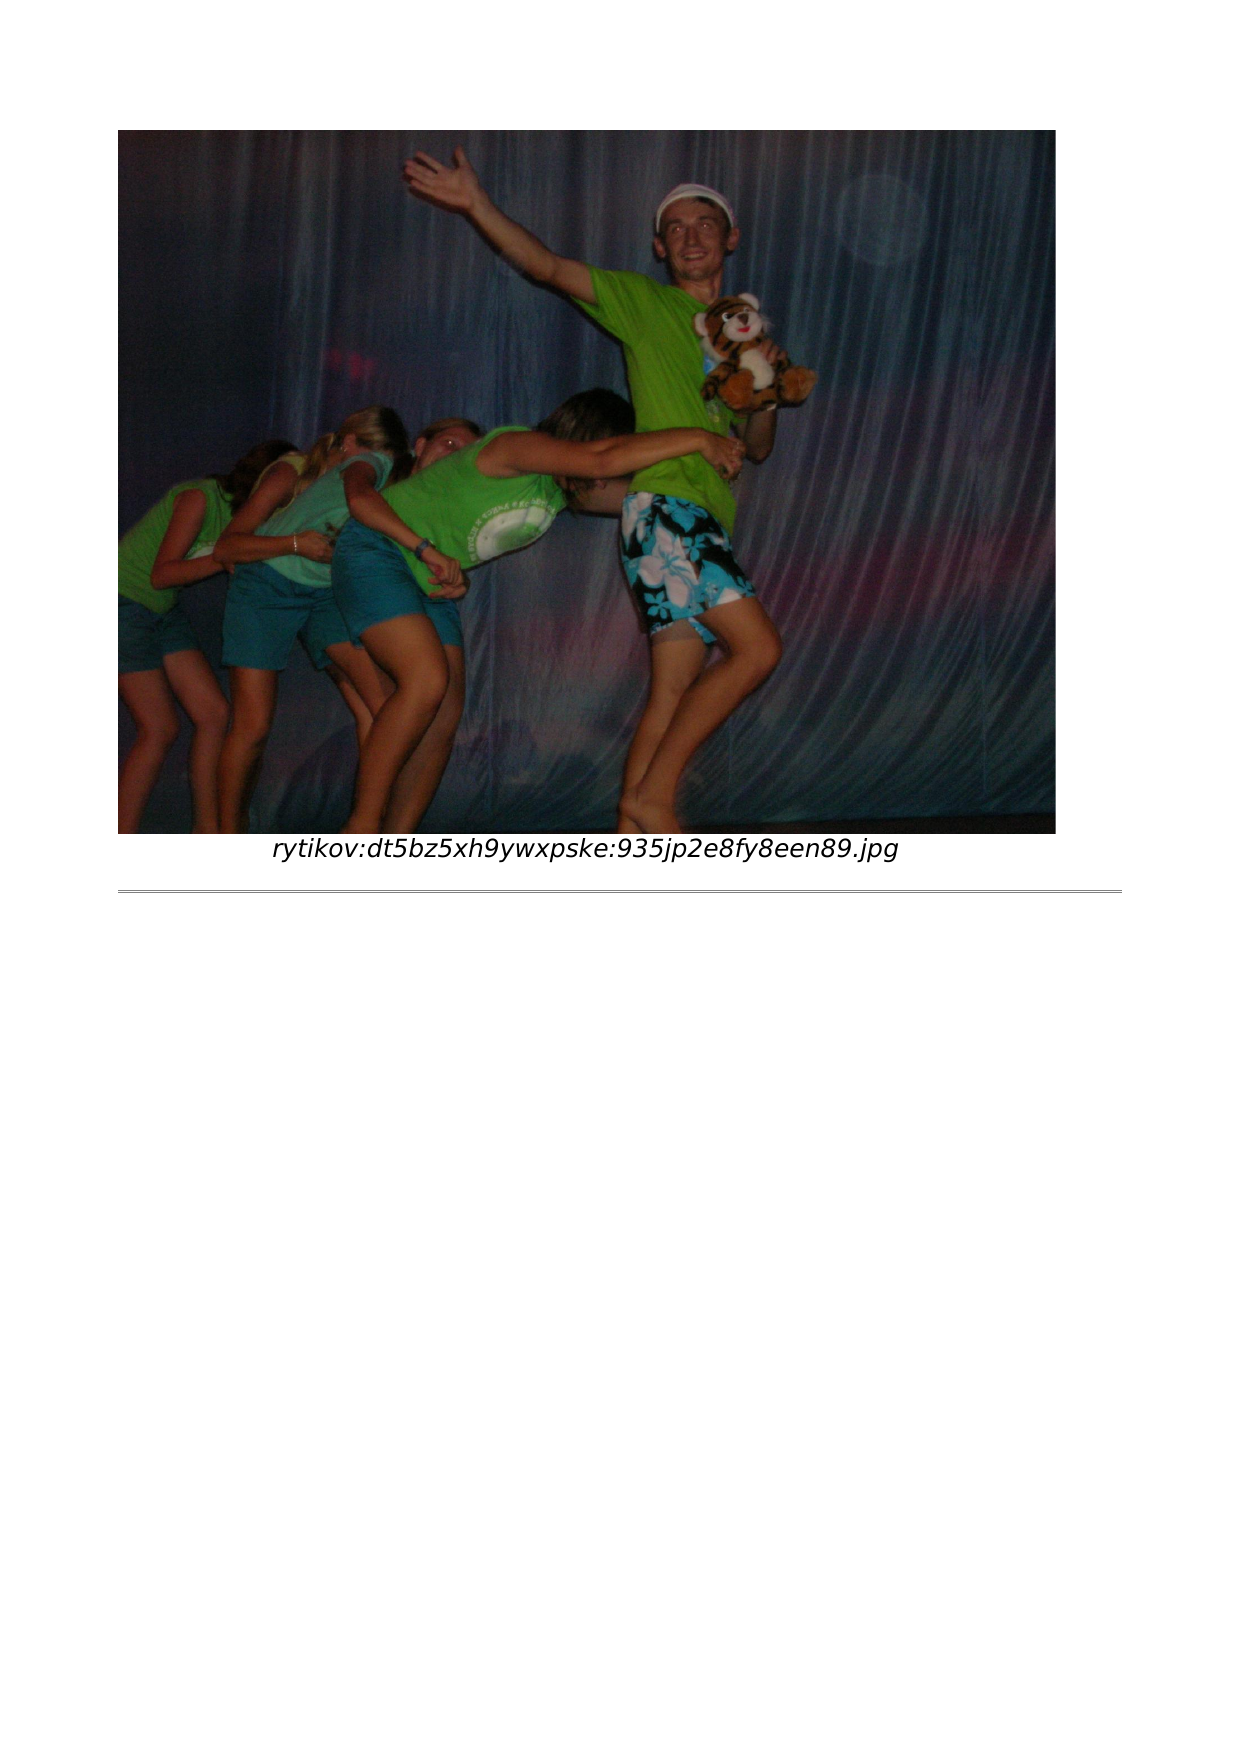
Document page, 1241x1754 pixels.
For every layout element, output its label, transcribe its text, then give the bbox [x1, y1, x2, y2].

text rytikov:dt5bz5xh9ywxpske:935jp2e8fy8een89.jpg [118, 834, 1056, 863]
picture [118, 130, 1056, 834]
